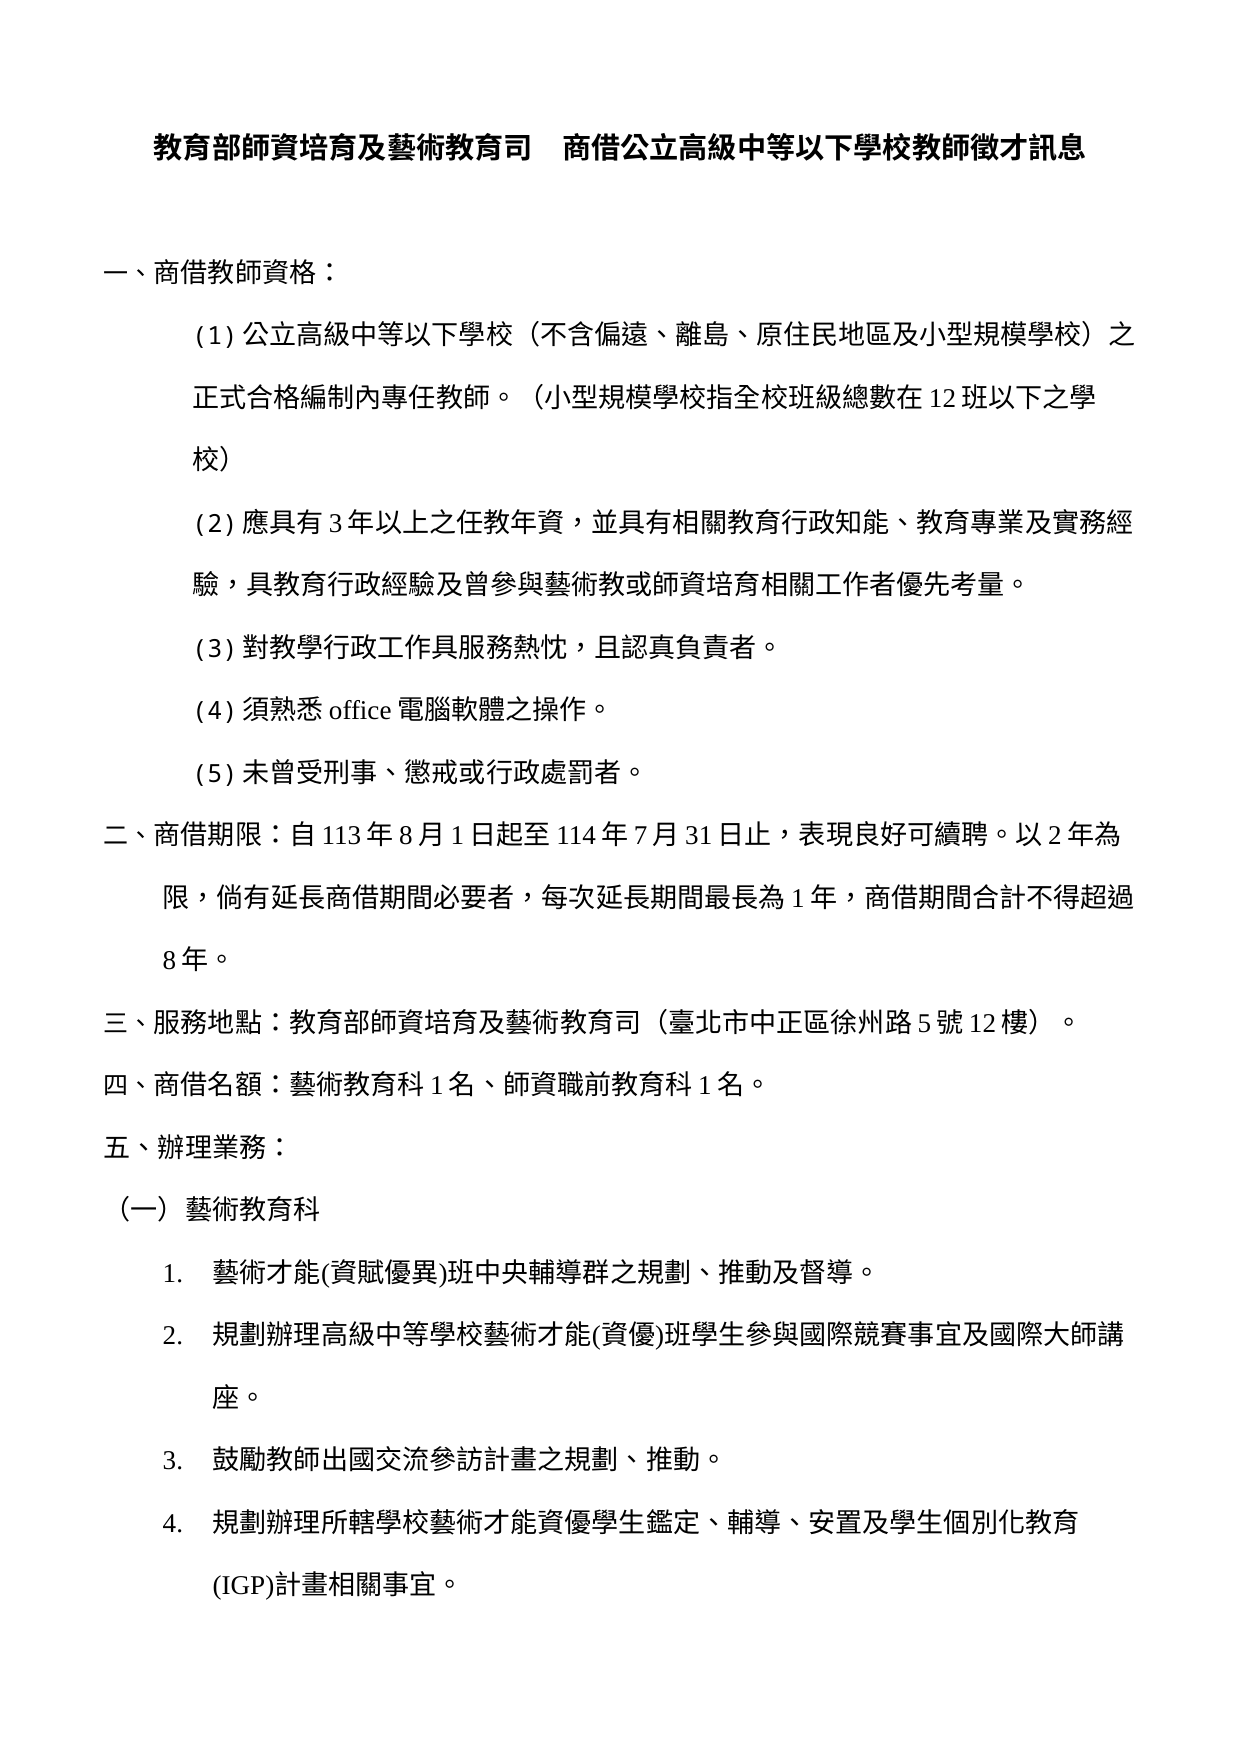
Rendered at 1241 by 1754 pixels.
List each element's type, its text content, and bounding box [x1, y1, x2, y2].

list 規劃辦理高級中等學校藝術才能(資優)班學生參與國際競賽事宜及國際大師講座。 [162, 1291, 1137, 1416]
list 公立高級中等以下學校（不含偏遠、離島、原住民地區及小型規模學校）之正式合格編制內專任教師。（小型規模學校指全校班級總數在12班以下之學校） [192, 291, 1137, 479]
list 鼓勵教師出國交流參訪計畫之規劃、推動。 [162, 1416, 1137, 1479]
list 規劃辦理所轄學校藝術才能資優學生鑑定、輔導、安置及學生個別化教育(IGP)計畫相關事宜。 [162, 1479, 1137, 1604]
list 應具有3年以上之任教年資，並具有相關教育行政知能、教育專業及實務經驗，具教育行政經驗及曾參與藝術教或師資培育相關工作者優先考量。 [192, 479, 1137, 604]
list 未曾受刑事、懲戒或行政處罰者。 [192, 729, 1137, 791]
list 對教學行政工作具服務熱忱，且認真負責者。 [192, 604, 1137, 666]
list 商借期限：自113年8月1日起至114年7月31日止，表現良好可續聘。以2年為限，倘有延長商借期間必要者，每次延長期間最長為1年，商借期間合計不得超過8年。 [103, 791, 1137, 979]
text 教育部師資培育及藝術教育司 商借公立高級中等以下學校教師徵才訊息 [103, 104, 1137, 166]
list 辦理業務： [103, 1104, 1137, 1166]
list 藝術才能(資賦優異)班中央輔導群之規劃、推動及督導。 [162, 1229, 1137, 1291]
text （一）藝術教育科 [103, 1166, 1137, 1229]
list 服務地點：教育部師資培育及藝術教育司（臺北市中正區徐州路5號12樓）。 [103, 979, 1137, 1041]
list 商借名額：藝術教育科1名、師資職前教育科1名。 [103, 1041, 1137, 1104]
list 商借教師資格： [103, 229, 1137, 291]
list 須熟悉office電腦軟體之操作。 [192, 666, 1137, 729]
